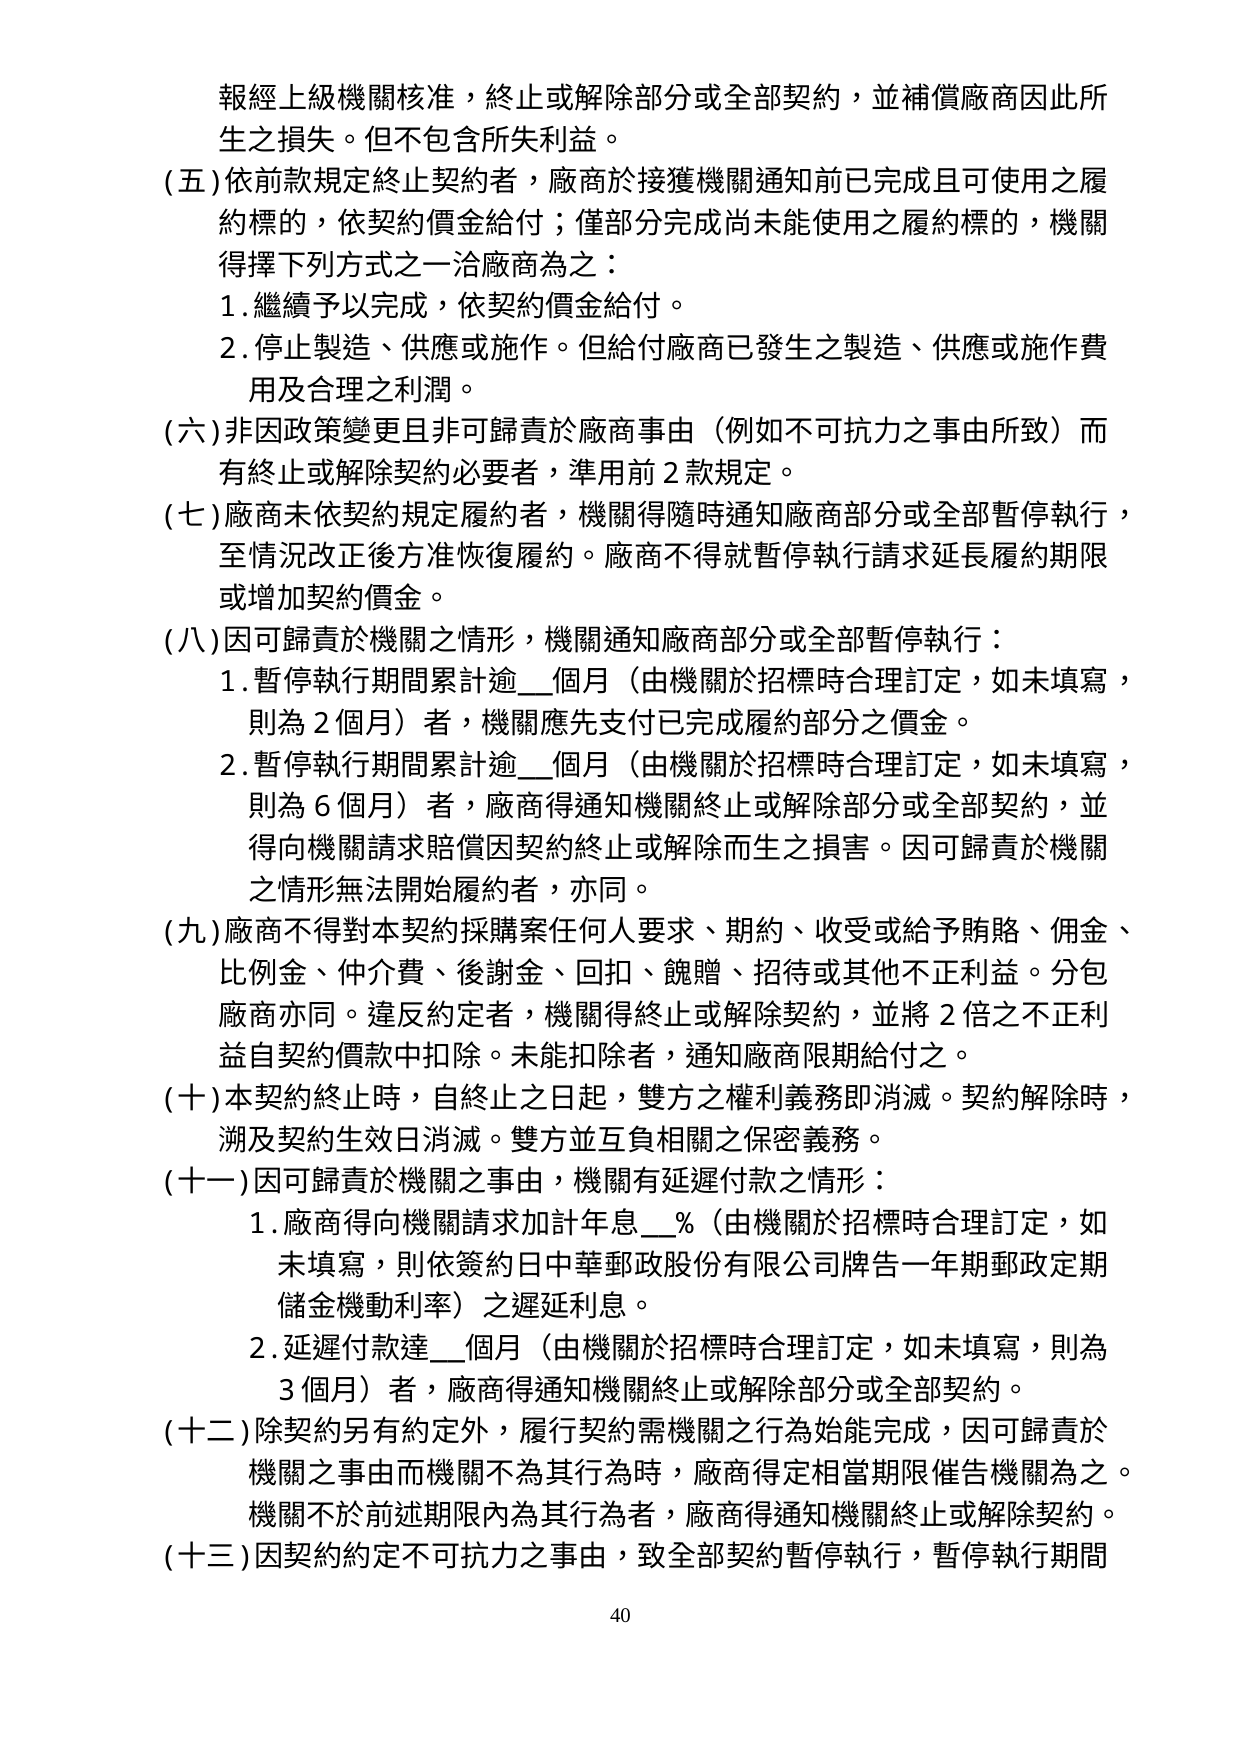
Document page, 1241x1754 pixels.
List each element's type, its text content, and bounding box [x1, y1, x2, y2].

text (十二)除契約另有約定外，履行契約需機關之行為始能完成，因可歸責於機關之事由而機關不為其行為時，廠商得定相當期限催告機關為之。機關不於前述期限內為其行為者，廠商得通知機關終止或解除契約。 [159, 1408, 1110, 1533]
text 1.繼續予以完成，依契約價金給付。 [218, 283, 1110, 325]
text (十一)因可歸責於機關之事由，機關有延遲付款之情形： [159, 1158, 1110, 1200]
text (十三)因契約約定不可抗力之事由，致全部契約暫停執行，暫停執行期間 [159, 1533, 1110, 1575]
text 2.暫停執行期間累計逾__個月（由機關於招標時合理訂定，如未填寫，則為6個月）者，廠商得通知機關終止或解除部分或全部契約，並得向機關請求賠償因契約終止或解除而生之損害。因可歸責於機關之情形無法開始履約者，亦同。 [218, 742, 1110, 908]
text (十)本契約終止時，自終止之日起，雙方之權利義務即消滅。契約解除時，溯及契約生效日消滅。雙方並互負相關之保密義務。 [159, 1075, 1110, 1158]
text 2.延遲付款達__個月（由機關於招標時合理訂定，如未填寫，則為3個月）者，廠商得通知機關終止或解除部分或全部契約。 [248, 1325, 1110, 1408]
text (六)非因政策變更且非可歸責於廠商事由（例如不可抗力之事由所致）而有終止或解除契約必要者，準用前2款規定。 [159, 408, 1110, 492]
text 報經上級機關核准，終止或解除部分或全部契約，並補償廠商因此所生之損失。但不包含所失利益。 [159, 75, 1110, 158]
text 2.停止製造、供應或施作。但給付廠商已發生之製造、供應或施作費用及合理之利潤。 [218, 325, 1110, 408]
text (八)因可歸責於機關之情形，機關通知廠商部分或全部暫停執行： [159, 617, 1110, 658]
text (七)廠商未依契約規定履約者，機關得隨時通知廠商部分或全部暫停執行，至情況改正後方准恢復履約。廠商不得就暫停執行請求延長履約期限或增加契約價金。 [159, 492, 1110, 617]
text (九)廠商不得對本契約採購案任何人要求、期約、收受或給予賄賂、佣金、比例金、仲介費、後謝金、回扣、餽贈、招待或其他不正利益。分包廠商亦同。違反約定者，機關得終止或解除契約，並將2倍之不正利益自契約價款中扣除。未能扣除者，通知廠商限期給付之。 [159, 908, 1110, 1075]
text (五)依前款規定終止契約者，廠商於接獲機關通知前已完成且可使用之履約標的，依契約價金給付；僅部分完成尚未能使用之履約標的，機關得擇下列方式之一洽廠商為之： [159, 158, 1110, 283]
text 1.廠商得向機關請求加計年息__%（由機關於招標時合理訂定，如未填寫，則依簽約日中華郵政股份有限公司牌告一年期郵政定期儲金機動利率）之遲延利息。 [248, 1200, 1110, 1325]
text 1.暫停執行期間累計逾__個月（由機關於招標時合理訂定，如未填寫，則為2個月）者，機關應先支付已完成履約部分之價金。 [218, 658, 1110, 742]
